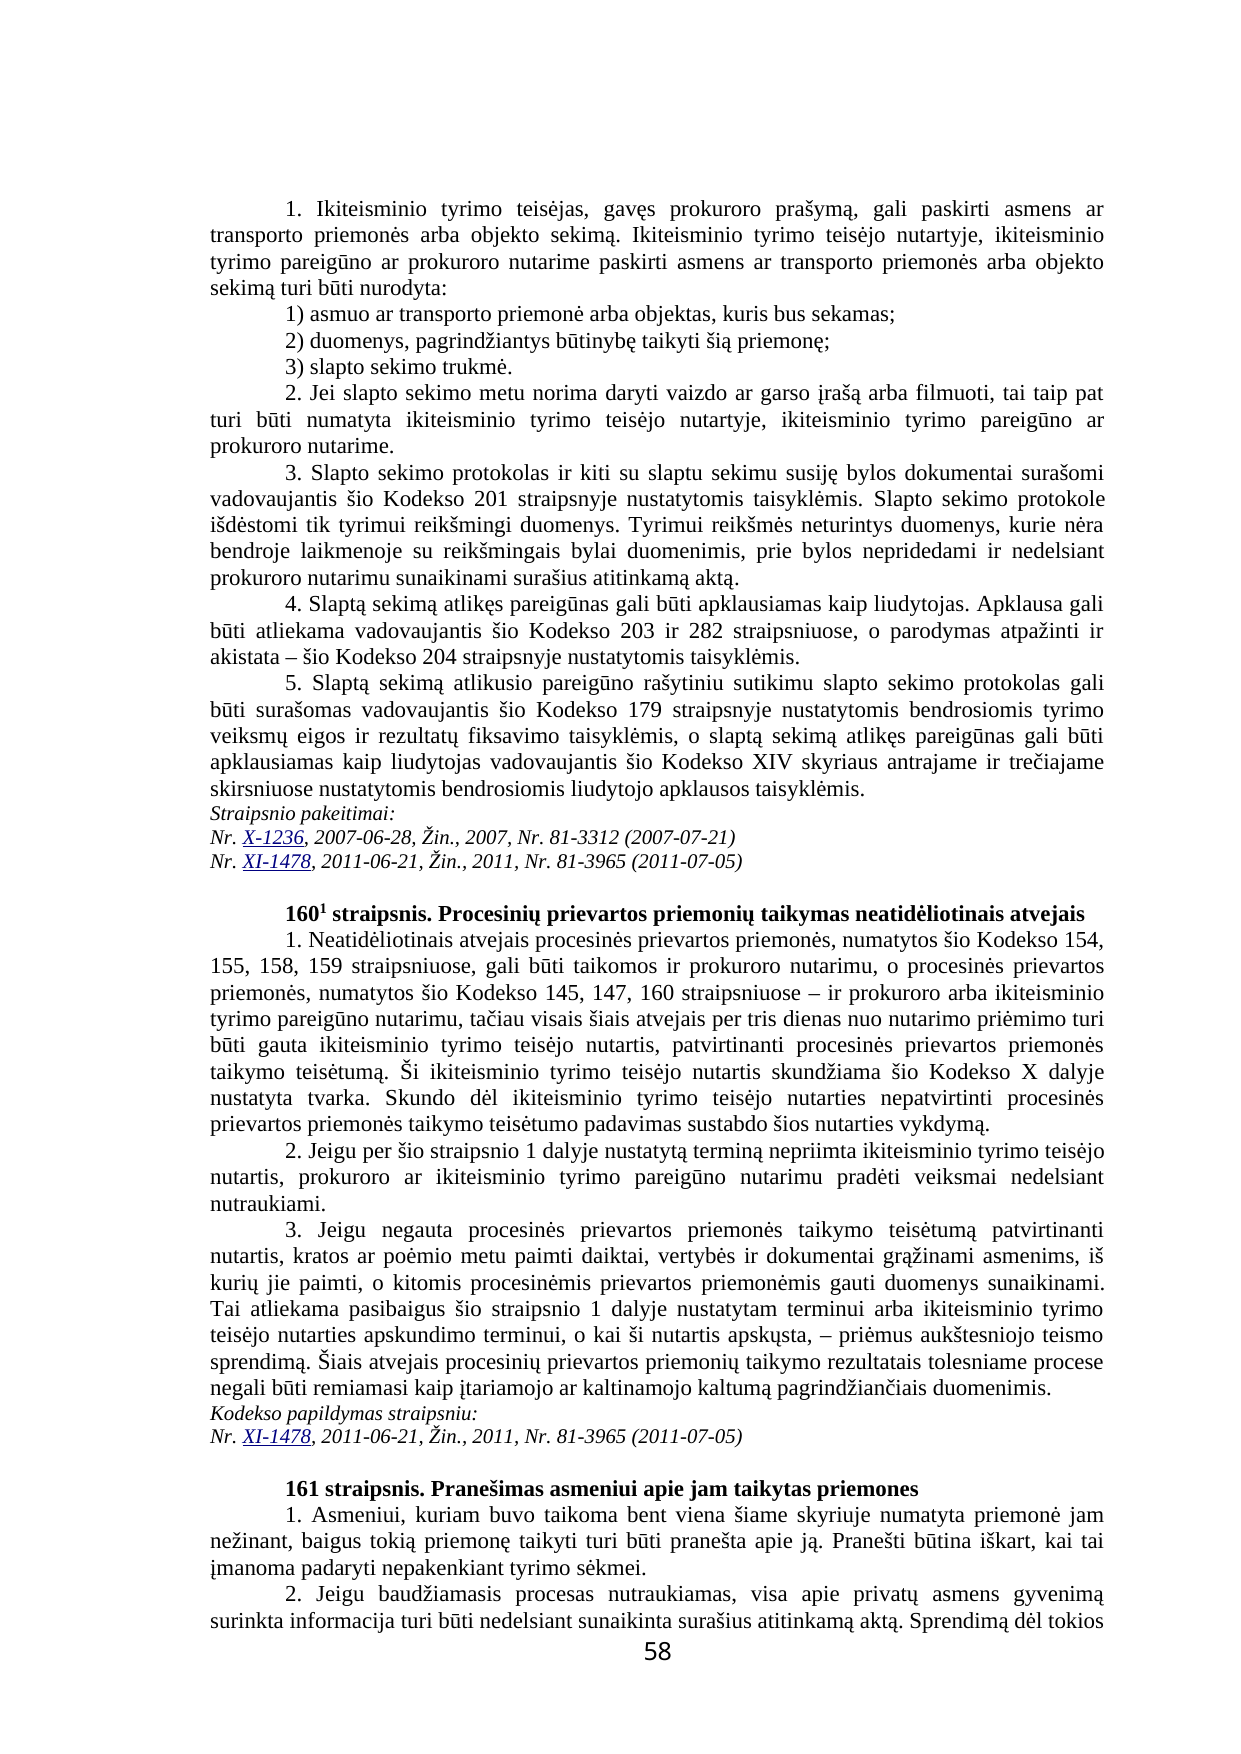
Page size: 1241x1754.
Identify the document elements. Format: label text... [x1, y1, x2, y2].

text Straipsnio pakeitimai: [210, 801, 1106, 825]
text 3. Slapto sekimo protokolas ir kiti su slaptu sekimu susiję bylos dokumentai surašomi vadovaujantis šio Kodekso 201 straipsnyje nustatytomis taisyklėmis. Slapto sekimo protokole išdėstomi tik tyrimui reikšmingi duomenys. Tyrimui reikšmės neturintys duomenys, kurie nėra bendroje laikmenoje su reikšmingais bylai duomenimis, prie bylos nepridedami ir nedelsiant prokuroro nutarimu sunaikinami surašius atitinkamą aktą. [210, 458, 1106, 590]
text 161 straipsnis. Pranešimas asmeniui apie jam taikytas priemones [210, 1475, 1106, 1501]
text 4. Slaptą sekimą atlikęs pareigūnas gali būti apklausiamas kaip liudytojas. Apklausa gali būti atliekama vadovaujantis šio Kodekso 203 ir 282 straipsniuose, o parodymas atpažinti ir akistata – šio Kodekso 204 straipsnyje nustatytomis taisyklėmis. [210, 590, 1106, 669]
text 3. Jeigu negauta procesinės prievartos priemonės taikymo teisėtumą patvirtinanti nutartis, kratos ar poėmio metu paimti daiktai, vertybės ir dokumentai grąžinami asmenims, iš kurių jie paimti, o kitomis procesinėmis prievartos priemonėmis gauti duomenys sunaikinami. Tai atliekama pasibaigus šio straipsnio 1 dalyje nustatytam terminui arba ikiteisminio tyrimo teisėjo nutarties apskundimo terminui, o kai ši nutartis apskųsta, – priėmus aukštesniojo teismo sprendimą. Šiais atvejais procesinių prievartos priemonių taikymo rezultatais tolesniame procese negali būti remiamasi kaip įtariamojo ar kaltinamojo kaltumą pagrindžiančiais duomenimis. [210, 1216, 1106, 1400]
text Nr. XI-1478, 2011-06-21, Žin., 2011, Nr. 81-3965 (2011-07-05) [210, 1424, 1106, 1448]
text 2) duomenys, pagrindžiantys būtinybę taikyti šią priemonę; [210, 327, 1106, 353]
text 2. Jei slapto sekimo metu norima daryti vaizdo ar garso įrašą arba filmuoti, tai taip pat turi būti numatyta ikiteisminio tyrimo teisėjo nutartyje, ikiteisminio tyrimo pareigūno ar prokuroro nutarime. [210, 379, 1106, 458]
text 1) asmuo ar transporto priemonė arba objektas, kuris bus sekamas; [210, 300, 1106, 327]
text 2. Jeigu per šio straipsnio 1 dalyje nustatytą terminą nepriimta ikiteisminio tyrimo teisėjo nutartis, prokuroro ar ikiteisminio tyrimo pareigūno nutarimu pradėti veiksmai nedelsiant nutraukiami. [210, 1137, 1106, 1216]
text 1. Ikiteisminio tyrimo teisėjas, gavęs prokuroro prašymą, gali paskirti asmens ar transporto priemonės arba objekto sekimą. Ikiteisminio tyrimo teisėjo nutartyje, ikiteisminio tyrimo pareigūno ar prokuroro nutarime paskirti asmens ar transporto priemonės arba objekto sekimą turi būti nurodyta: [210, 195, 1106, 300]
text 5. Slaptą sekimą atlikusio pareigūno rašytiniu sutikimu slapto sekimo protokolas gali būti surašomas vadovaujantis šio Kodekso 179 straipsnyje nustatytomis bendrosiomis tyrimo veiksmų eigos ir rezultatų fiksavimo taisyklėmis, o slaptą sekimą atlikęs pareigūnas gali būti apklausiamas kaip liudytojas vadovaujantis šio Kodekso XIV skyriaus antrajame ir trečiajame skirsniuose nustatytomis bendrosiomis liudytojo apklausos taisyklėmis. [210, 669, 1106, 801]
text 2. Jeigu baudžiamasis procesas nutraukiamas, visa apie privatų asmens gyvenimą surinkta informacija turi būti nedelsiant sunaikinta surašius atitinkamą aktą. Sprendimą dėl tokios [210, 1580, 1106, 1633]
text Nr. X-1236, 2007-06-28, Žin., 2007, Nr. 81-3312 (2007-07-21) [210, 825, 1106, 849]
text 1601 straipsnis. Procesinių prievartos priemonių taikymas neatidėliotinais atvejais [285, 900, 1106, 926]
text Kodekso papildymas straipsniu: [210, 1400, 1106, 1424]
text 3) slapto sekimo trukmė. [210, 353, 1106, 379]
text Nr. XI-1478, 2011-06-21, Žin., 2011, Nr. 81-3965 (2011-07-05) [210, 849, 1106, 873]
text 1. Asmeniui, kuriam buvo taikoma bent viena šiame skyriuje numatyta priemonė jam nežinant, baigus tokią priemonę taikyti turi būti pranešta apie ją. Pranešti būtina iškart, kai tai įmanoma padaryti nepakenkiant tyrimo sėkmei. [210, 1501, 1106, 1580]
text 1. Neatidėliotinais atvejais procesinės prievartos priemonės, numatytos šio Kodekso 154, 155, 158, 159 straipsniuose, gali būti taikomos ir prokuroro nutarimu, o procesinės prievartos priemonės, numatytos šio Kodekso 145, 147, 160 straipsniuose – ir prokuroro arba ikiteisminio tyrimo pareigūno nutarimu, tačiau visais šiais atvejais per tris dienas nuo nutarimo priėmimo turi būti gauta ikiteisminio tyrimo teisėjo nutartis, patvirtinanti procesinės prievartos priemonės taikymo teisėtumą. Ši ikiteisminio tyrimo teisėjo nutartis skundžiama šio Kodekso X dalyje nustatyta tvarka. Skundo dėl ikiteisminio tyrimo teisėjo nutarties nepatvirtinti procesinės prievartos priemonės taikymo teisėtumo padavimas sustabdo šios nutarties vykdymą. [210, 926, 1106, 1137]
